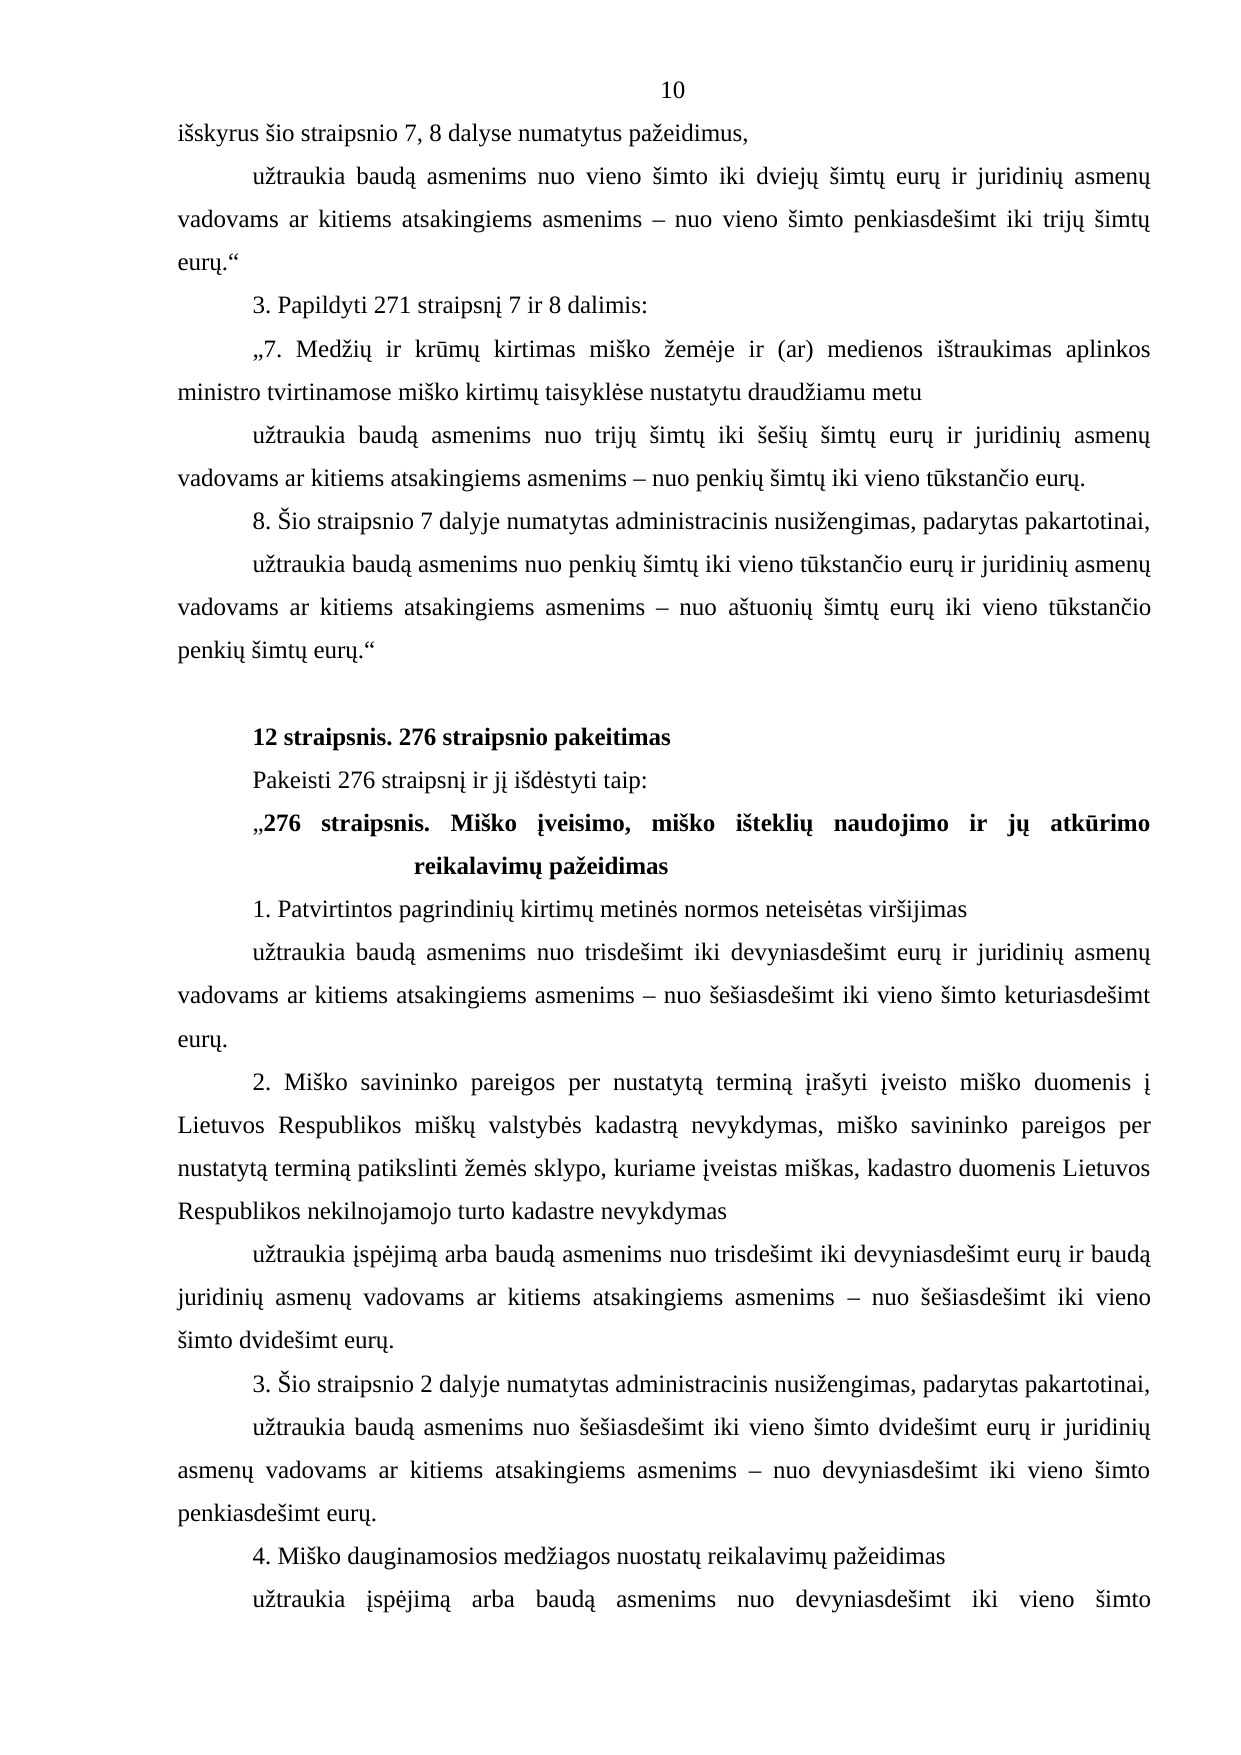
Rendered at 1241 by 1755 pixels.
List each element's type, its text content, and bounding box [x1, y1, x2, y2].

text užtraukia baudą asmenims nuo trisdešimt iki devyniasdešimt eurų ir juridinių asmenų vadovams ar kitiems atsakingiems asmenims – nuo šešiasdešimt iki vieno šimto keturiasdešimt eurų. [177, 937, 1152, 1052]
text užtraukia baudą asmenims nuo trijų šimtų iki šešių šimtų eurų ir juridinių asmenų vadovams ar kitiems atsakingiems asmenims – nuo penkių šimtų iki vieno tūkstančio eurų. [177, 420, 1152, 492]
text 8. Šio straipsnio 7 dalyje numatytas administracinis nusižengimas, padarytas pakartotinai, [177, 506, 1152, 535]
text užtraukia baudą asmenims nuo vieno šimto iki dviejų šimtų eurų ir juridinių asmenų vadovams ar kitiems atsakingiems asmenims – nuo vieno šimto penkiasdešimt iki trijų šimtų eurų.“ [177, 161, 1152, 276]
text užtraukia baudą asmenims nuo šešiasdešimt iki vieno šimto dvidešimt eurų ir juridinių asmenų vadovams ar kitiems atsakingiems asmenims – nuo devyniasdešimt iki vieno šimto penkiasdešimt eurų. [177, 1412, 1152, 1527]
text „276 straipsnis. Miško įveisimo, miško išteklių naudojimo ir jų atkūrimo reikalavimų pažeidimas [252, 808, 1152, 880]
text užtraukia įspėjimą arba baudą asmenims nuo trisdešimt iki devyniasdešimt eurų ir baudą juridinių asmenų vadovams ar kitiems atsakingiems asmenims – nuo šešiasdešimt iki vieno šimto dvidešimt eurų. [177, 1239, 1152, 1354]
text 12 straipsnis. 276 straipsnio pakeitimas [177, 722, 1152, 751]
text užtraukia baudą asmenims nuo penkių šimtų iki vieno tūkstančio eurų ir juridinių asmenų vadovams ar kitiems atsakingiems asmenims – nuo aštuonių šimtų eurų iki vieno tūkstančio penkių šimtų eurų.“ [177, 549, 1152, 664]
text Pakeisti 276 straipsnį ir jį išdėstyti taip: [177, 765, 1152, 794]
text 4. Miško dauginamosios medžiagos nuostatų reikalavimų pažeidimas [177, 1541, 1152, 1570]
text 3. Šio straipsnio 2 dalyje numatytas administracinis nusižengimas, padarytas pakartotinai, [177, 1369, 1152, 1397]
text užtraukia įspėjimą arba baudą asmenims nuo devyniasdešimt iki vieno šimto [177, 1584, 1152, 1613]
text 2. Miško savininko pareigos per nustatytą terminą įrašyti įveisto miško duomenis į Lietuvos Respublikos miškų valstybės kadastrą nevykdymas, miško savininko pareigos per nustatytą terminą patikslinti žemės sklypo, kuriame įveistas miškas, kadastro duomenis Lietuvos Respublikos nekilnojamojo turto kadastre nevykdymas [177, 1067, 1152, 1225]
text 1. Patvirtintos pagrindinių kirtimų metinės normos neteisėtas viršijimas [177, 894, 1152, 923]
text 3. Papildyti 271 straipsnį 7 ir 8 dalimis: [177, 291, 1152, 319]
text „7. Medžių ir krūmų kirtimas miško žemėje ir (ar) medienos ištraukimas aplinkos ministro tvirtinamose miško kirtimų taisyklėse nustatytu draudžiamu metu [177, 334, 1152, 406]
text išskyrus šio straipsnio 7, 8 dalyse numatytus pažeidimus, [177, 118, 1152, 147]
